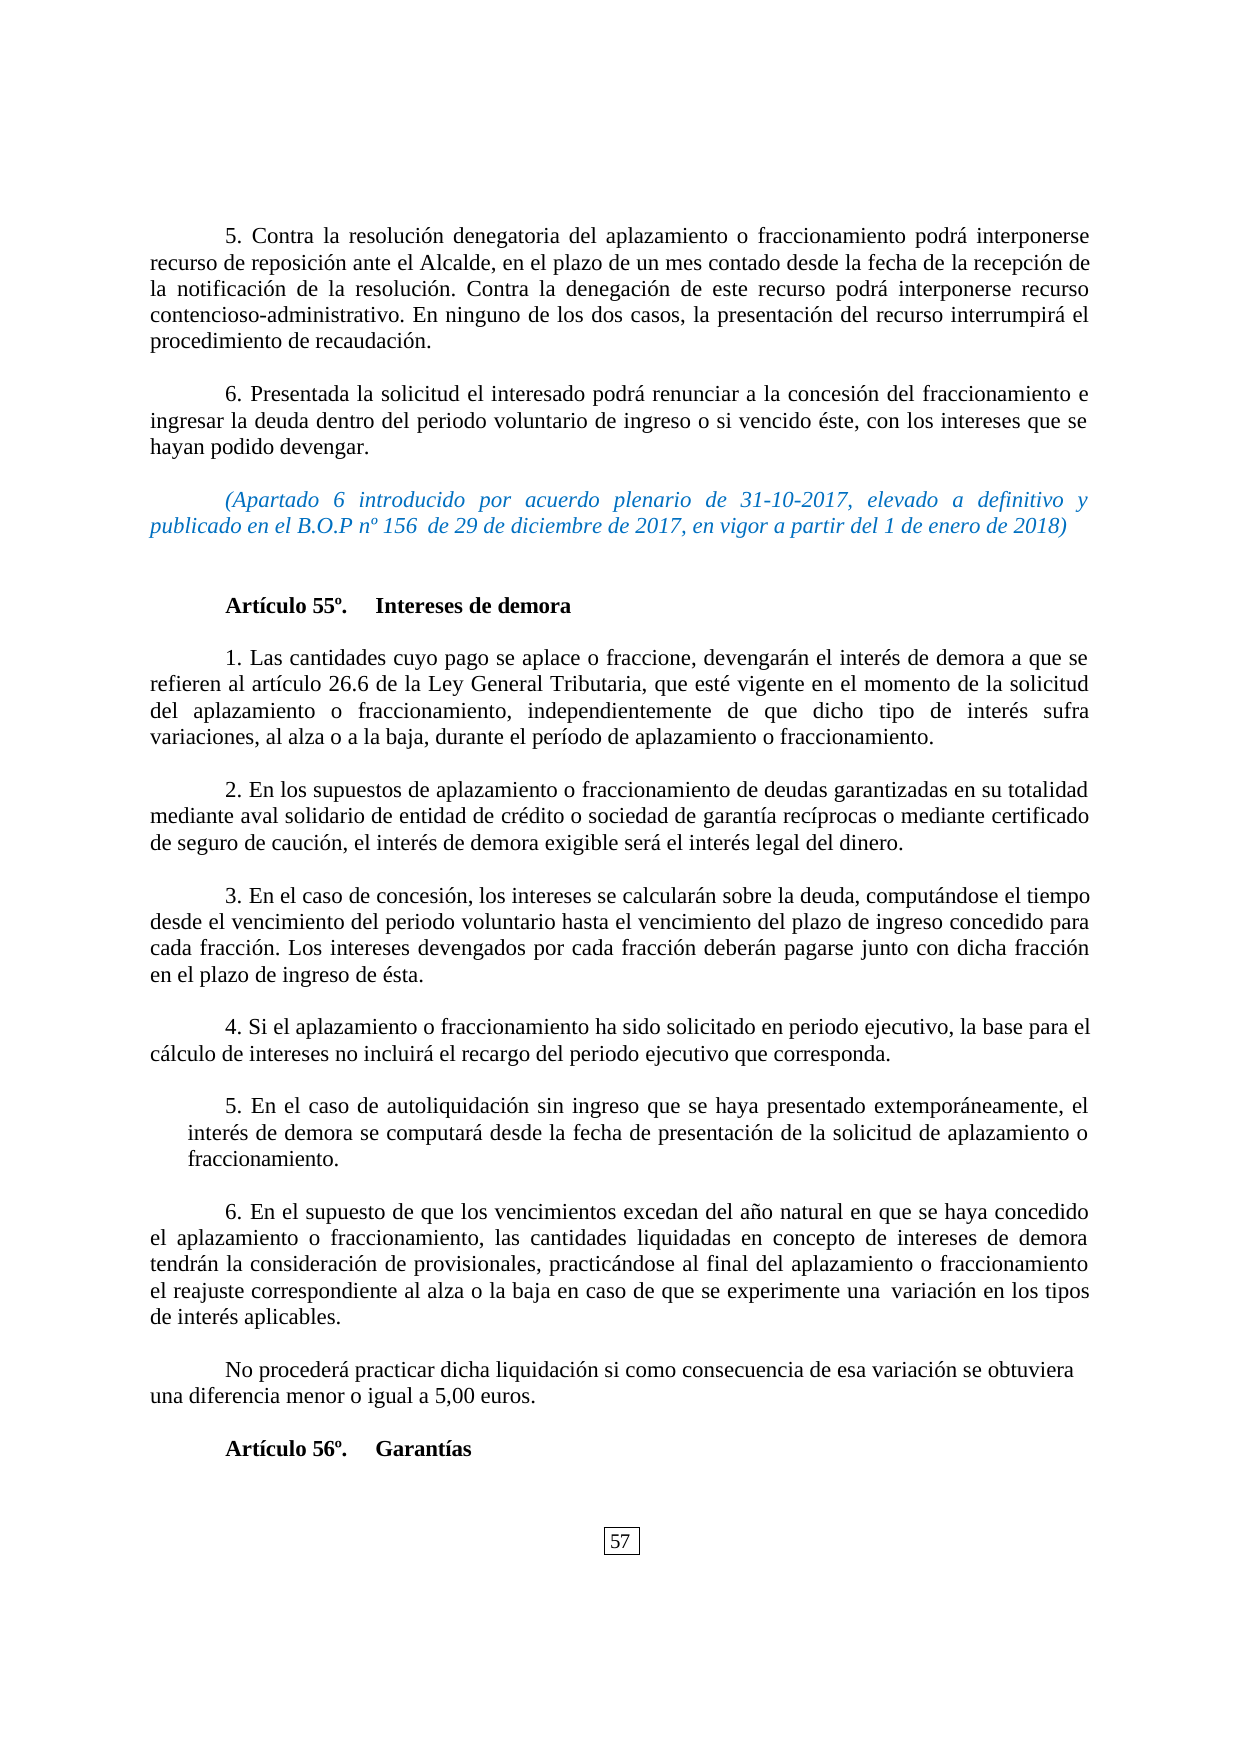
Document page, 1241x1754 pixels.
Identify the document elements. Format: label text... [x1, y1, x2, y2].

text No procederá practicar dicha liquidación si como consecuencia de esa variación se obtuviera una diferencia menor o igual a 5,00 euros. [150, 1356, 1103, 1409]
list Si el aplazamiento o fraccionamiento ha sido solicitado en periodo ejecutivo, la base para el cálculo de intereses no incluirá el recargo del periodo ejecutivo que corresponda. [150, 1013, 1091, 1066]
subtitle Artículo 56º. Garantías [225, 1436, 1103, 1462]
list Las cantidades cuyo pago se aplace o fraccione, devengarán el interés de demora a que se refieren al artículo 26.6 de la Ley General Tributaria, que esté vigente en el momento de la solicitud del aplazamiento o fraccionamiento, independientemente de que dicho tipo de interés sufra variaciones, al alza o a la baja, durante el período de aplazamiento o fraccionamiento. [150, 644, 1091, 749]
list En el caso de concesión, los intereses se calcularán sobre la deuda, computándose el tiempo desde el vencimiento del periodo voluntario hasta el vencimiento del plazo de ingreso concedido para cada fracción. Los intereses devengados por cada fracción deberán pagarse junto con dicha fracción en el plazo de ingreso de ésta. [150, 882, 1091, 987]
list Contra la resolución denegatoria del aplazamiento o fraccionamiento podrá interponerse recurso de reposición ante el Alcalde, en el plazo de un mes contado desde la fecha de la recepción de la notificación de la resolución. Contra la denegación de este recurso podrá interponerse recurso contencioso-administrativo. En ninguno de los dos casos, la presentación del recurso interrumpirá el procedimiento de recaudación. [150, 222, 1091, 354]
list En los supuestos de aplazamiento o fraccionamiento de deudas garantizadas en su totalidad mediante aval solidario de entidad de crédito o sociedad de garantía recíprocas o mediante certificado de seguro de caución, el interés de demora exigible será el interés legal del dinero. [150, 776, 1090, 855]
list Presentada la solicitud el interesado podrá renunciar a la concesión del fraccionamiento e ingresar la deuda dentro del periodo voluntario de ingreso o si vencido éste, con los intereses que se hayan podido devengar. [150, 380, 1090, 459]
subtitle Artículo 55º. Intereses de demora [225, 592, 1103, 618]
list En el supuesto de que los vencimientos excedan del año natural en que se haya concedido el aplazamiento o fraccionamiento, las cantidades liquidadas en concepto de intereses de demora tendrán la consideración de provisionales, practicándose al final del aplazamiento o fraccionamiento el reajuste correspondiente al alza o la baja en caso de que se experimente una variación en los tipos de interés aplicables. [150, 1198, 1090, 1329]
text (Apartado 6 introducido por acuerdo plenario de 31-10-2017, elevado a definitivo y publicado en el B.O.P nº 156 de 29 de diciembre de 2017, en vigor a partir del 1 de enero de 2018) [150, 486, 1103, 538]
list En el caso de autoliquidación sin ingreso que se haya presentado extemporáneamente, el interés de demora se computará desde la fecha de presentación de la solicitud de aplazamiento o fraccionamiento. [187, 1092, 1091, 1171]
